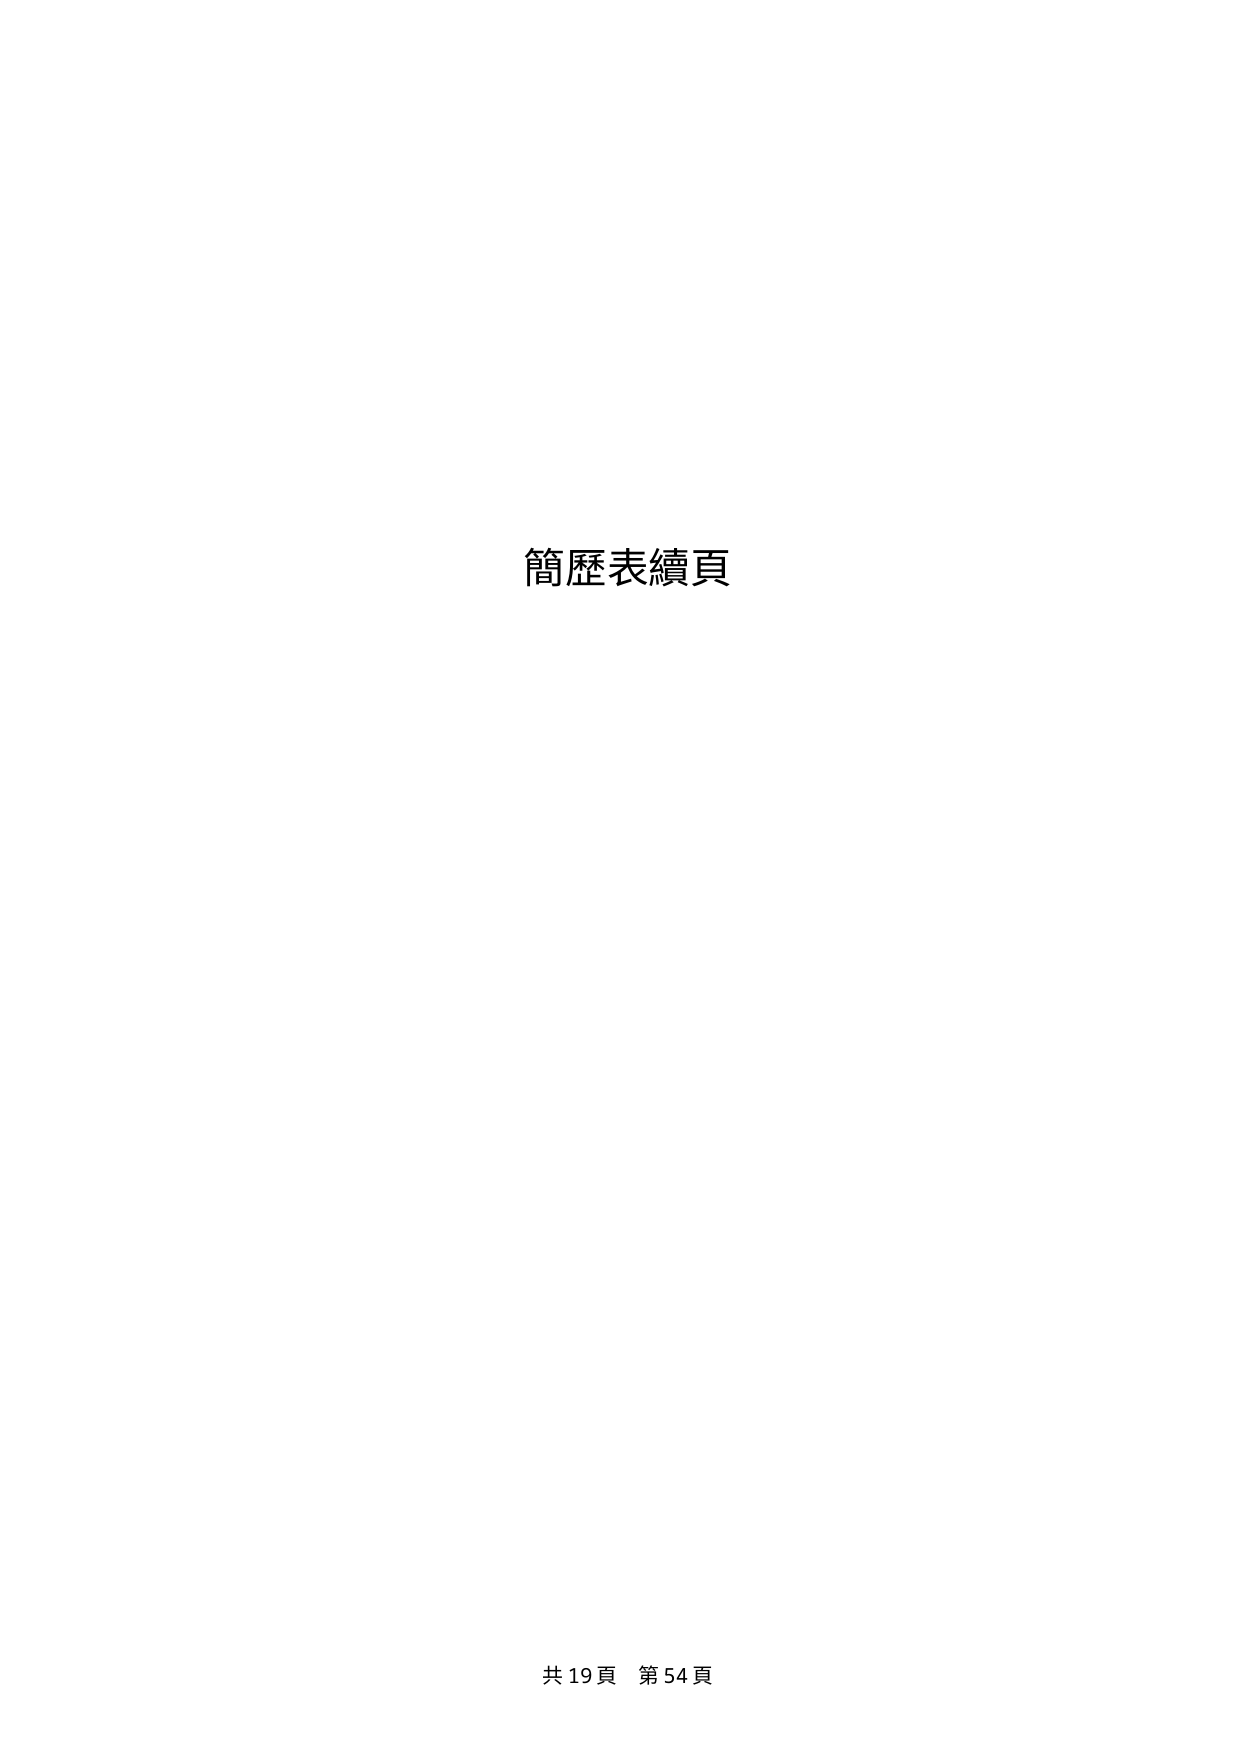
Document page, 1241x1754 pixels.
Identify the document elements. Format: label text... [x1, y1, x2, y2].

text 簡歷表續頁 [89, 523, 1167, 586]
